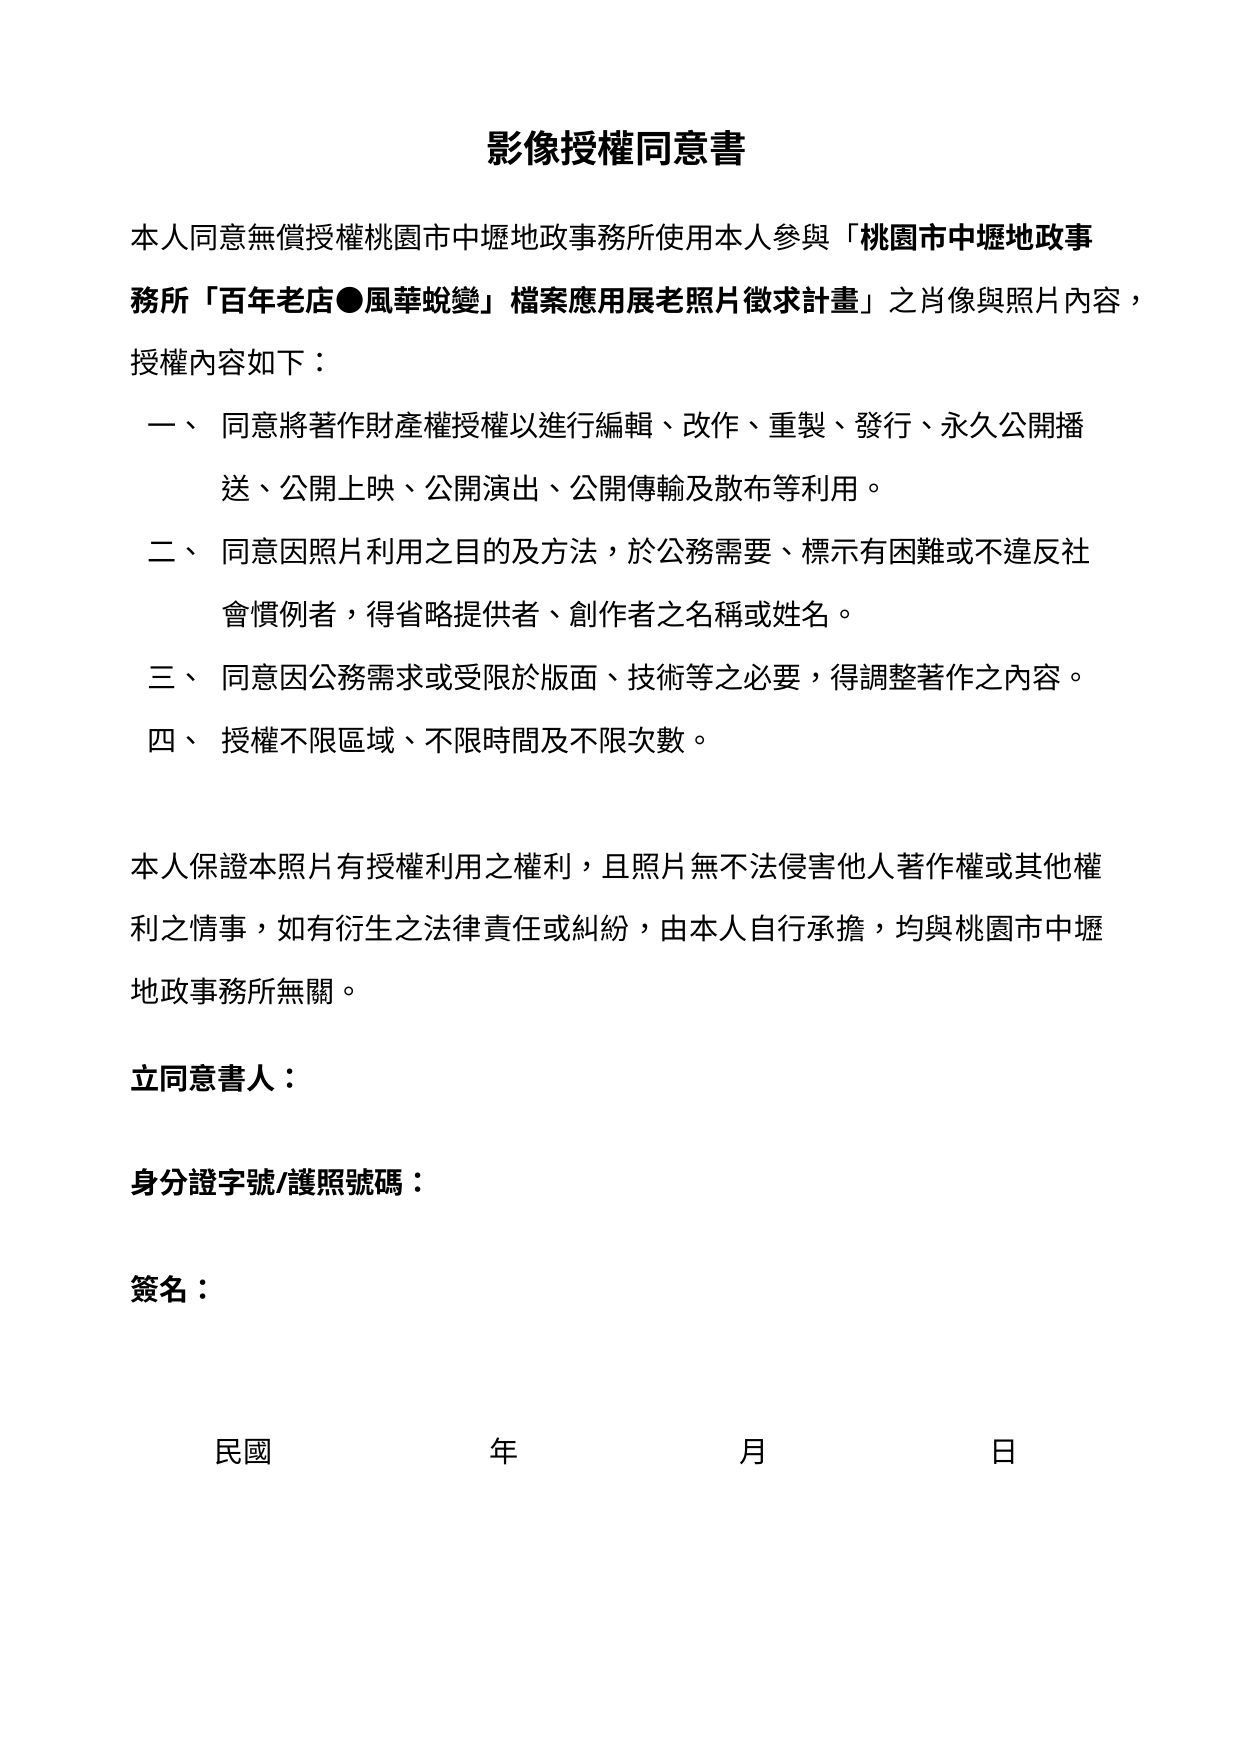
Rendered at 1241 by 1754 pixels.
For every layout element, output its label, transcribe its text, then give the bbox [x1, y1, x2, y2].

text 四、 授權不限區域、不限時間及不限次數。 [148, 701, 1104, 764]
text 身分證字號/護照號碼： [131, 1159, 574, 1202]
text 立同意書人： [131, 1056, 574, 1098]
text 本人保證本照片有授權利用之權利，且照片無不法侵害他人著作權或其他權利之情事，如有衍生之法律責任或糾紛，由本人自行承擔，均與桃園市中壢地政事務所無關。 [131, 827, 1103, 1015]
text 一、 同意將著作財產權授權以進行編輯、改作、重製、發行、永久公開播送、公開上映、公開演出、公開傳輸及散布等利用。 [148, 387, 1104, 512]
text 民國 年 月 日 [118, 1429, 1116, 1471]
text 簽名： [131, 1263, 1122, 1309]
text 二、 同意因照片利用之目的及方法，於公務需要、標示有困難或不違反社會慣例者，得省略提供者、創作者之名稱或姓名。 [148, 512, 1104, 637]
text 本人同意無償授權桃園市中壢地政事務所使用本人參與「桃園市中壢地政事務所「百年老店●風華蛻變」檔案應用展老照片徵求計畫」之肖像與照片內容，授權內容如下： [131, 199, 1122, 386]
text 三、 同意因公務需求或受限於版面、技術等之必要，得調整著作之內容。 [148, 638, 1104, 701]
title 影像授權同意書 [118, 118, 1116, 173]
